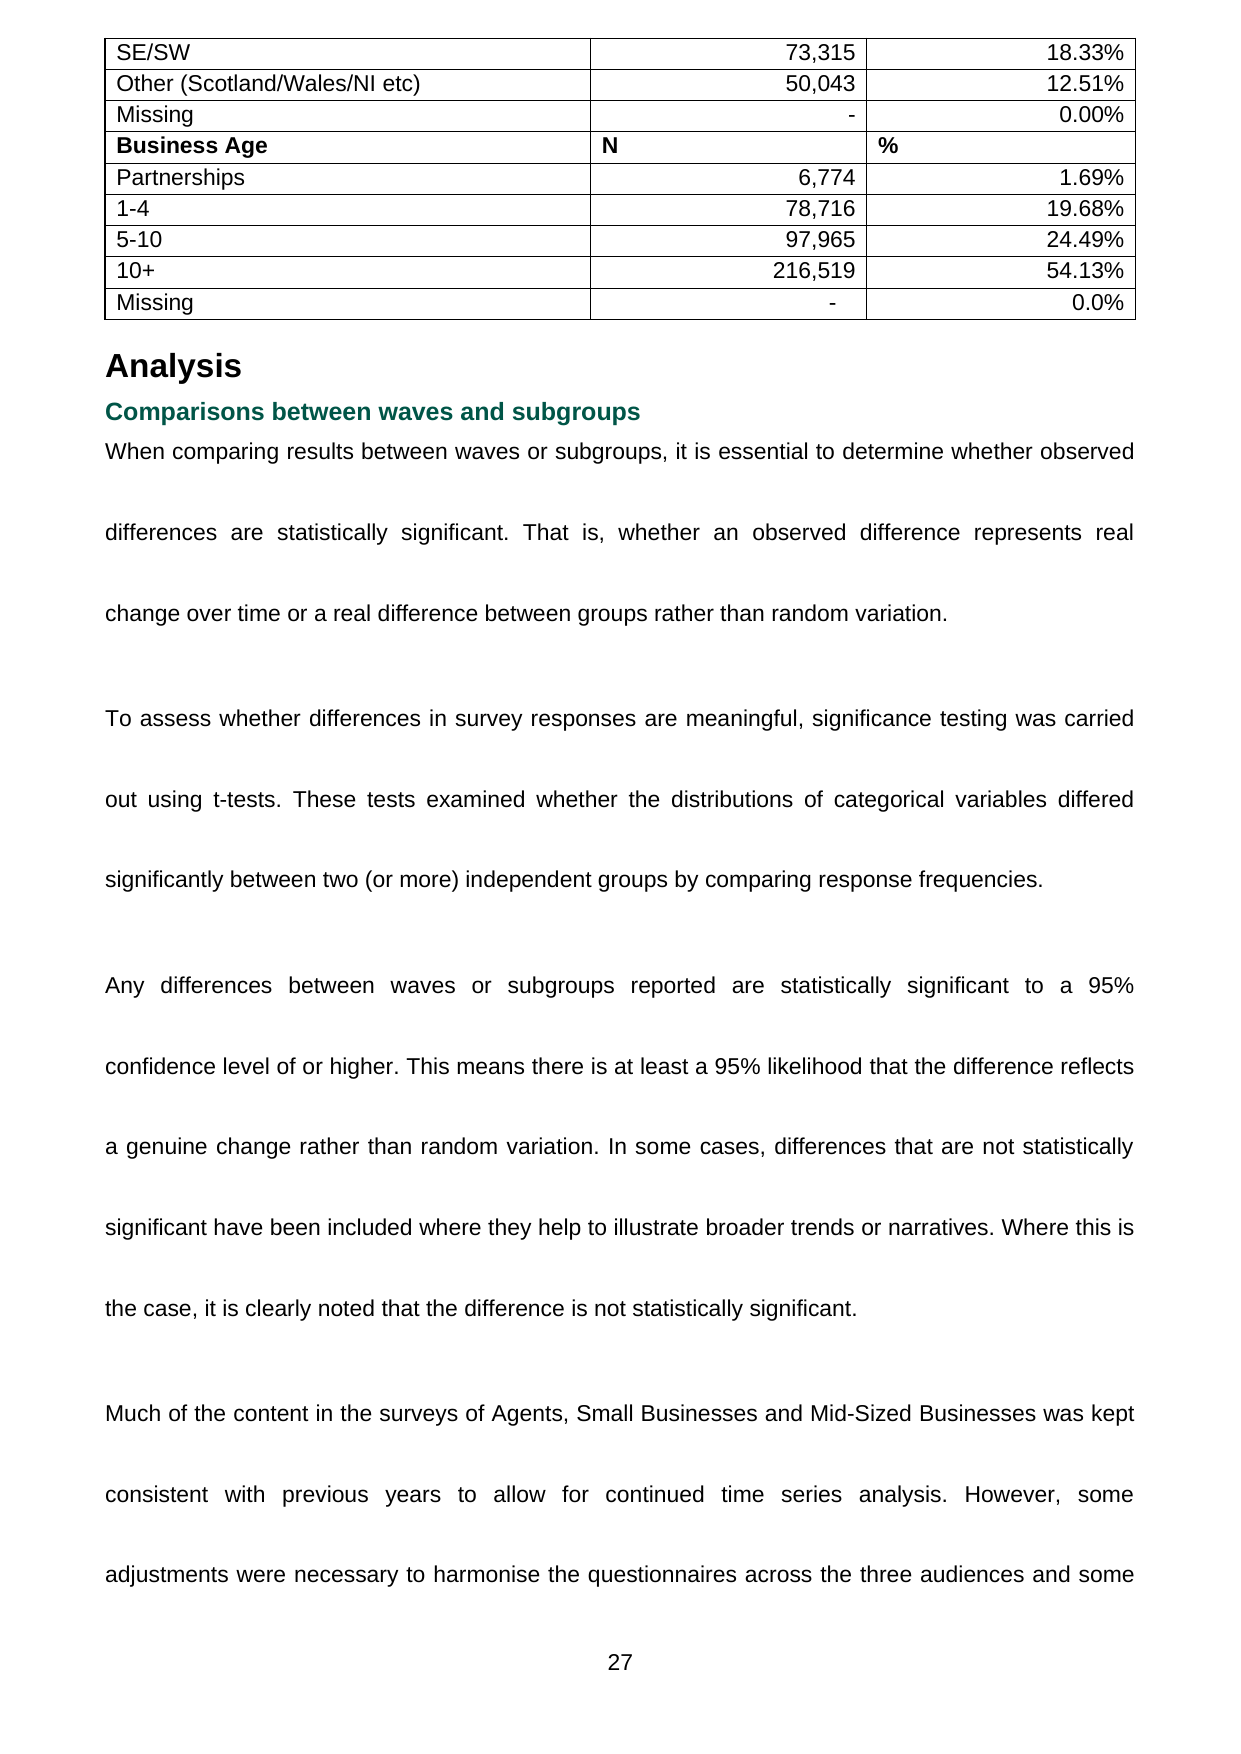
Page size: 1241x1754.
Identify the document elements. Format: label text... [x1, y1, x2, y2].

table_cell 6,774 [591, 164, 866, 194]
table_cell 0.0% [867, 289, 1135, 319]
subtitle Analysis [105, 346, 1135, 384]
table_cell 5-10 [106, 226, 590, 256]
table_cell Missing [106, 101, 590, 131]
table_cell 0.00% [867, 101, 1135, 131]
table_cell - [591, 289, 866, 319]
table_cell Other (Scotland/Wales/NI etc) [106, 70, 590, 100]
table_cell 97,965 [591, 226, 866, 256]
table_cell 19.68% [867, 195, 1135, 225]
table_cell N [591, 132, 866, 162]
table_cell 73,315 [591, 39, 866, 69]
table_cell % [867, 132, 1135, 162]
table_cell 1.69% [867, 164, 1135, 194]
table_cell 18.33% [867, 39, 1135, 69]
table_cell 12.51% [867, 70, 1135, 100]
subtitle Comparisons between waves and subgroups [105, 397, 1135, 426]
text To assess whether differences in survey responses are meaningful, significance testing was carried out using t-tests. These tests examined whether the distributions of categorical variables differed significantly between two (or more) independent groups by comparing response frequencies. [105, 705, 1135, 934]
table_cell 50,043 [591, 70, 866, 100]
text Any differences between waves or subgroups reported are statistically significant to a 95% confidence level of or higher. This means there is at least a 95% likelihood that the difference reflects a genuine change rather than random variation. In some cases, differences that are not statistically significant have been included where they help to illustrate broader trends or narratives. Where this is the case, it is clearly noted that the difference is not statistically significant. [105, 972, 1135, 1362]
table_cell 54.13% [867, 257, 1135, 287]
table_cell 78,716 [591, 195, 866, 225]
text When comparing results between waves or subgroups, it is essential to determine whether observed differences are statistically significant. That is, whether an observed difference represents real change over time or a real difference between groups rather than random variation. [105, 438, 1135, 667]
table_cell 10+ [106, 257, 590, 287]
table_cell Partnerships [106, 164, 590, 194]
table_cell Missing [106, 289, 590, 319]
table_cell 216,519 [591, 257, 866, 287]
table_cell 24.49% [867, 226, 1135, 256]
text Much of the content in the surveys of Agents, Small Businesses and Mid-Sized Businesses was kept consistent with previous years to allow for continued time series analysis. However, some adjustments were necessary to harmonise the questionnaires across the three audiences and some [105, 1400, 1135, 1629]
table_cell SE/SW [106, 39, 590, 69]
table_cell 1-4 [106, 195, 590, 225]
table_cell - [591, 101, 866, 131]
table_cell Business Age [106, 132, 590, 162]
